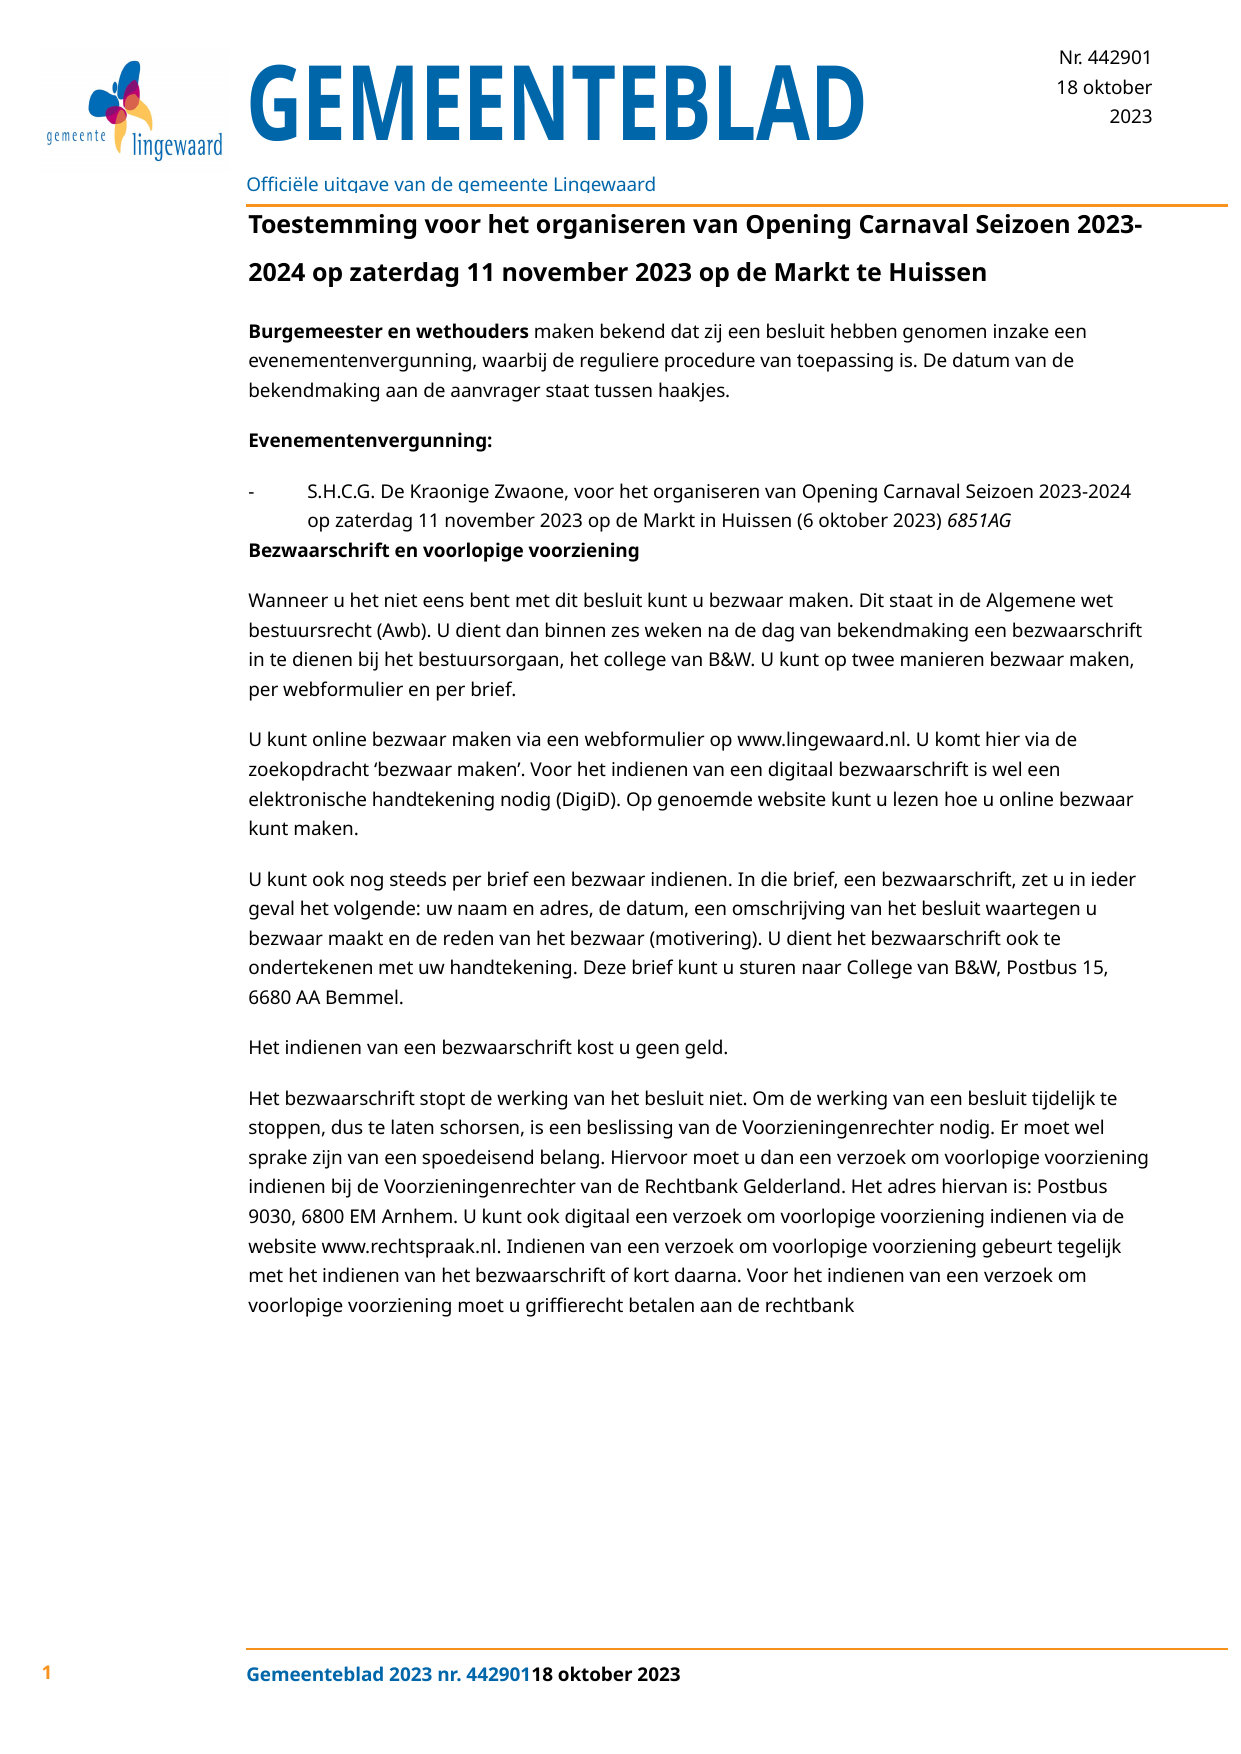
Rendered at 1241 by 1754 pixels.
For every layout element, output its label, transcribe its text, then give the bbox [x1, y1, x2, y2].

text Burgemeester en wethouders maken bekend dat zij een besluit hebben genomen inzake een evenementenvergunning, waarbij de reguliere procedure van toepassing is. De datum van de bekendmaking aan de aanvrager staat tussen haakjes. [248, 318, 1152, 403]
text U kunt ook nog steeds per brief een bezwaar indienen. In die brief, een bezwaarschrift, zet u in ieder geval het volgende: uw naam en adres, de datum, een omschrijving van het besluit waartegen u bezwaar maakt en de reden van het bezwaar (motivering). U dient het bezwaarschrift ook te ondertekenen met uw handtekening. Deze brief kunt u sturen naar College van B&W, Postbus 15, 6680 AA Bemmel. [248, 866, 1152, 1010]
text Het indienen van een bezwaarschrift kost u geen geld. [248, 1034, 1152, 1060]
list S.H.C.G. De Kraonige Zwaone, voor het organiseren van Opening Carnaval Seizoen 2023-2024 op zaterdag 11 november 2023 op de Markt in Huissen (6 oktober 2023) 6851AG [248, 478, 1152, 533]
text Toestemming voor het organiseren van Opening Carnaval Seizoen 2023-2024 op zaterdag 11 november 2023 op de Markt te Huissen [248, 207, 1152, 288]
text U kunt online bezwaar maken via een webformulier op www.lingewaard.nl. U komt hier via de zoekopdracht ‘bezwaar maken’. Voor het indienen van een digitaal bezwaarschrift is wel een elektronische handtekening nodig (DigiD). Op genoemde website kunt u lezen hoe u online bezwaar kunt maken. [248, 727, 1152, 841]
text Bezwaarschrift en voorlopige voorziening [248, 537, 1152, 563]
text Het bezwaarschrift stopt de werking van het besluit niet. Om de werking van een besluit tijdelijk te stoppen, dus te laten schorsen, is een beslissing van de Voorzieningenrechter nodig. Er moet wel sprake zijn van een spoedeisend belang. Hiervoor moet u dan een verzoek om voorlopige voorziening indienen bij de Voorzieningenrechter van de Rechtbank Gelderland. Het adres hiervan is: Postbus 9030, 6800 EM Arnhem. U kunt ook digitaal een verzoek om voorlopige voorziening indienen via de website www.rechtspraak.nl. Indienen van een verzoek om voorlopige voorziening gebeurt tegelijk met het indienen van het bezwaarschrift of kort daarna. Voor het indienen van een verzoek om voorlopige voorziening moet u griffierecht betalen aan de rechtbank [248, 1085, 1152, 1318]
text Wanneer u het niet eens bent met dit besluit kunt u bezwaar maken. Dit staat in de Algemene wet bestuursrecht (Awb). U dient dan binnen zes weken na de dag van bekendmaking een bezwaarschrift in te dienen bij het bestuursorgaan, het college van B&W. U kunt op twee manieren bezwaar maken, per webformulier en per brief. [248, 587, 1152, 702]
text Evenementenvergunning: [248, 427, 1152, 453]
picture [41, 47, 231, 172]
